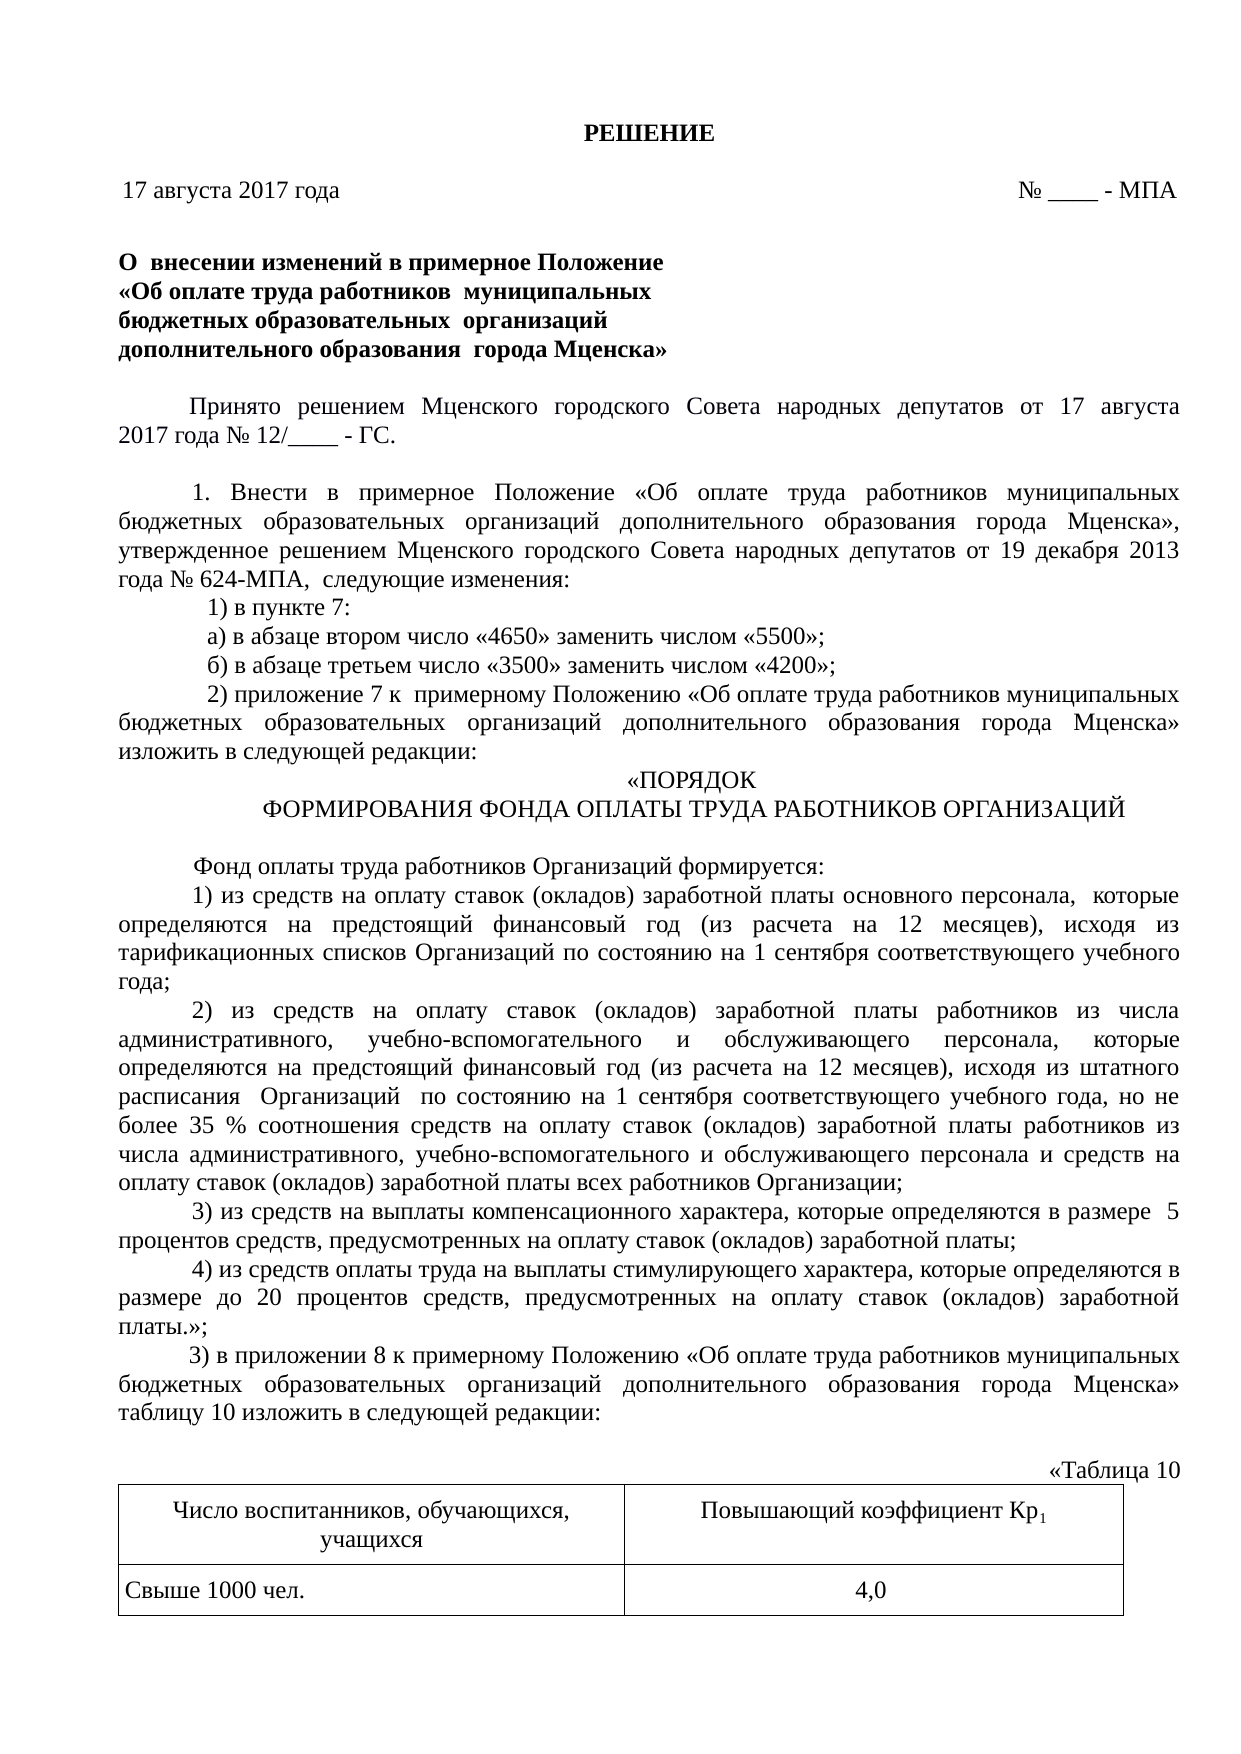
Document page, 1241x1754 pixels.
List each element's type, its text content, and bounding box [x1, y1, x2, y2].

table_cell 4,0 [625, 1565, 1123, 1614]
text а) в абзаце втором число «4650» заменить числом «5500»; [118, 621, 1181, 650]
table_header Число воспитанников, обучающихся, учащихся [119, 1485, 624, 1563]
text О внесении изменений в примерное Положение [118, 247, 1207, 276]
text Принято решением Мценского городского Совета народных депутатов от 17 августа 2017 года № 12/____ - ГС. [118, 391, 1181, 449]
text 1. Внести в примерное Положение «Об оплате труда работников муниципальных бюджетных образовательных организаций дополнительного образования города Мценска», утвержденное решением Мценского городского Совета народных депутатов от 19 декабря 2013 года № 624-МПА, следующие изменения: [118, 477, 1181, 592]
text 17 августа 2017 года № ____ - МПА [118, 176, 1181, 204]
text 3) из средств на выплаты компенсационного характера, которые определяются в размере 5 процентов средств, предусмотренных на оплату ставок (окладов) заработной платы; [118, 1196, 1181, 1254]
text 3) в приложении 8 к примерному Положению «Об оплате труда работников муниципальных бюджетных образовательных организаций дополнительного образования города Мценска» таблицу 10 изложить в следующей редакции: [118, 1340, 1181, 1426]
text дополнительного образования города Мценска» [118, 334, 1207, 362]
text 1) из средств на оплату ставок (окладов) заработной платы основного персонала, которые определяются на предстоящий финансовый год (из расчета на 12 месяцев), исходя из тарификационных списков Организаций по состоянию на 1 сентября соответствующего учебного года; [118, 880, 1181, 995]
table_cell Свыше 1000 чел. [119, 1565, 624, 1614]
text 2) из средств на оплату ставок (окладов) заработной платы работников из числа административного, учебно-вспомогательного и обслуживающего персонала, которые определяются на предстоящий финансовый год (из расчета на 12 месяцев), исходя из штатного расписания Организаций по состоянию на 1 сентября соответствующего учебного года, но не более 35 % соотношения средств на оплату ставок (окладов) заработной платы работников из числа административного, учебно-вспомогательного и обслуживающего персонала и средств на оплату ставок (окладов) заработной платы всех работников Организации; [118, 995, 1181, 1196]
text бюджетных образовательных организаций [118, 305, 1207, 334]
text «ПОРЯДОК [103, 765, 1210, 794]
table_header Повышающий коэффициент Кр₁ [625, 1485, 1123, 1563]
text Фонд оплаты труда работников Организаций формируется: [118, 851, 1181, 880]
text РЕШЕНИЕ [118, 118, 1181, 147]
text «Таблица 10 [118, 1455, 1181, 1484]
text 4) из средств оплаты труда на выплаты стимулирующего характера, которые определяются в размере до 20 процентов средств, предусмотренных на оплату ставок (окладов) заработной платы.»; [118, 1254, 1181, 1340]
text «Об оплате труда работников муниципальных [118, 276, 1207, 305]
text б) в абзаце третьем число «3500» заменить числом «4200»; [118, 650, 1181, 679]
text 1) в пункте 7: [118, 592, 1181, 621]
text 2) приложение 7 к примерному Положению «Об оплате труда работников муниципальных бюджетных образовательных организаций дополнительного образования города Мценска» изложить в следующей редакции: [118, 679, 1181, 765]
text ФОРМИРОВАНИЯ ФОНДА ОПЛАТЫ ТРУДА РАБОТНИКОВ ОРГАНИЗАЦИЙ [103, 794, 1210, 822]
